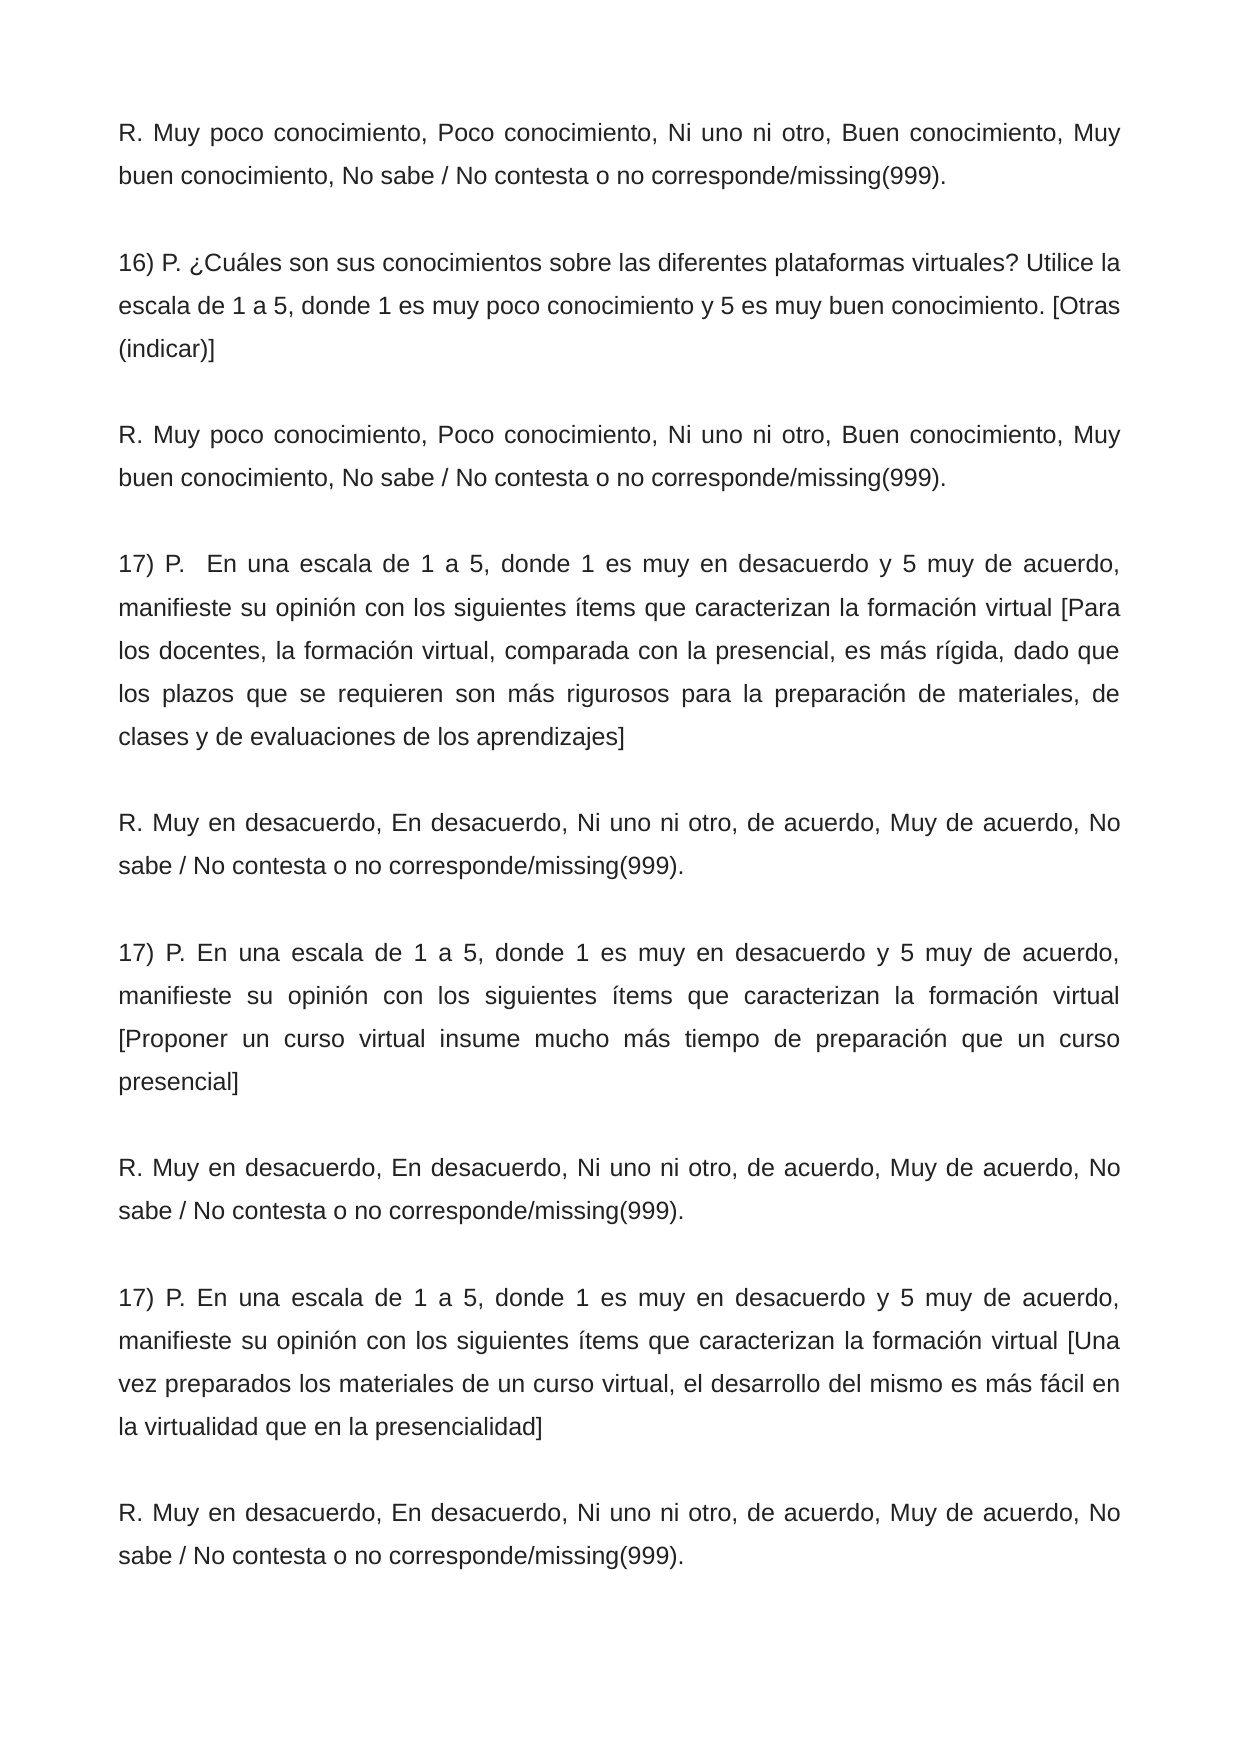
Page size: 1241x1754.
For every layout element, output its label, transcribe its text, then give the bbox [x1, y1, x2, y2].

text 17) P. En una escala de 1 a 5, donde 1 es muy en desacuerdo y 5 muy de acuerdo, manifieste su opinión con los siguientes ítems que caracterizan la formación virtual [Para los docentes, la formación virtual, comparada con la presencial, es más rígida, dado que los plazos que se requieren son más rigurosos para la preparación de materiales, de clases y de evaluaciones de los aprendizajes] [118, 549, 1122, 751]
text 16) P. ¿Cuáles son sus conocimientos sobre las diferentes plataformas virtuales? Utilice la escala de 1 a 5, donde 1 es muy poco conocimiento y 5 es muy buen conocimiento. [Otras (indicar)] [118, 247, 1122, 362]
text R. Muy en desacuerdo, En desacuerdo, Ni uno ni otro, de acuerdo, Muy de acuerdo, No sabe / No contesta o no corresponde/missing(999). [118, 1153, 1122, 1225]
text R. Muy poco conocimiento, Poco conocimiento, Ni uno ni otro, Buen conocimiento, Muy buen conocimiento, No sabe / No contesta o no corresponde/missing(999). [118, 420, 1122, 492]
text R. Muy en desacuerdo, En desacuerdo, Ni uno ni otro, de acuerdo, Muy de acuerdo, No sabe / No contesta o no corresponde/missing(999). [118, 808, 1122, 880]
text R. Muy poco conocimiento, Poco conocimiento, Ni uno ni otro, Buen conocimiento, Muy buen conocimiento, No sabe / No contesta o no corresponde/missing(999). [118, 118, 1122, 190]
text 17) P. En una escala de 1 a 5, donde 1 es muy en desacuerdo y 5 muy de acuerdo, manifieste su opinión con los siguientes ítems que caracterizan la formación virtual [Proponer un curso virtual insume mucho más tiempo de preparación que un curso presencial] [118, 937, 1122, 1096]
text R. Muy en desacuerdo, En desacuerdo, Ni uno ni otro, de acuerdo, Muy de acuerdo, No sabe / No contesta o no corresponde/missing(999). [118, 1498, 1122, 1570]
text 17) P. En una escala de 1 a 5, donde 1 es muy en desacuerdo y 5 muy de acuerdo, manifieste su opinión con los siguientes ítems que caracterizan la formación virtual [Una vez preparados los materiales de un curso virtual, el desarrollo del mismo es más fácil en la virtualidad que en la presencialidad] [118, 1282, 1122, 1441]
